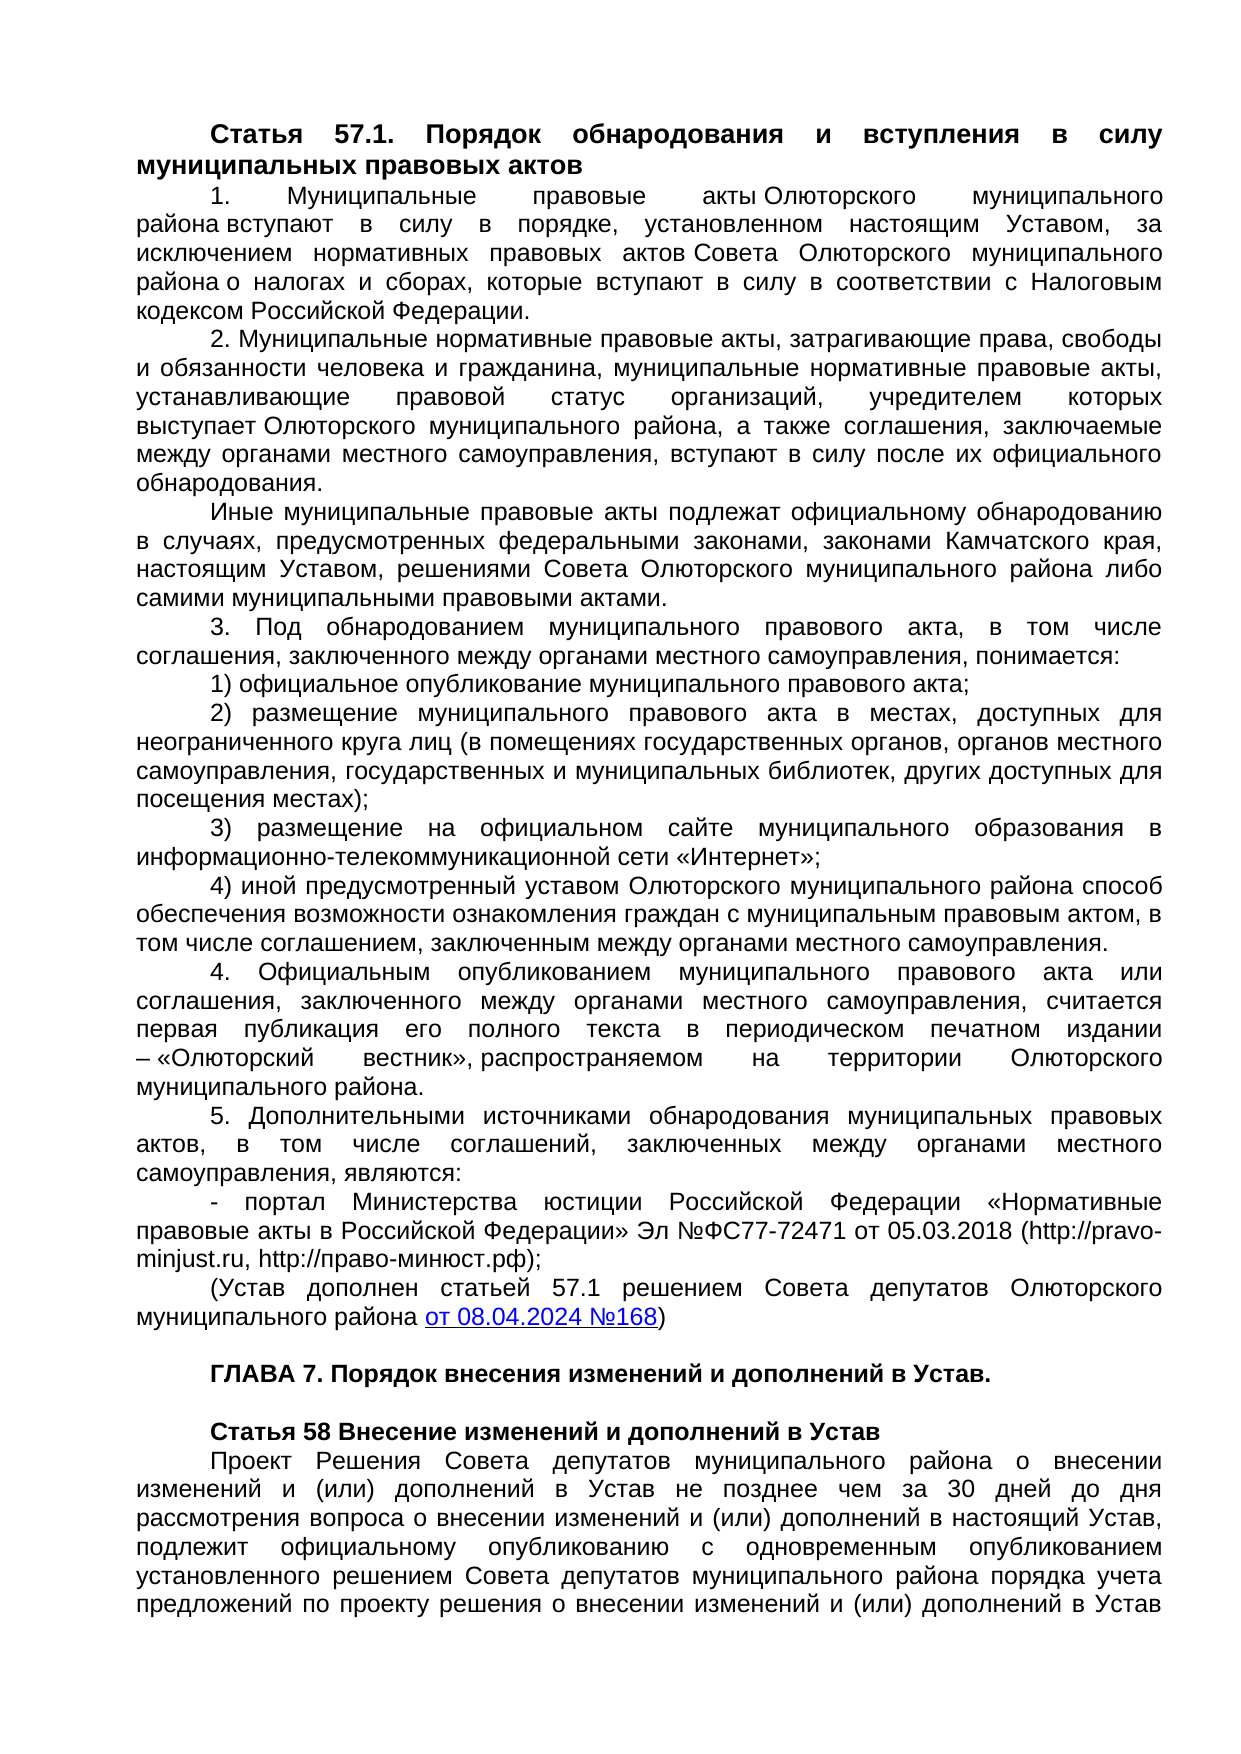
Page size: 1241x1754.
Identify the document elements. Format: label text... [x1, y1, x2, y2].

text Иные муниципальные правовые акты подлежат официальному обнародованию в случаях, предусмотренных федеральными законами, законами Камчатского края, настоящим Уставом, решениями Совета Олюторского муниципального района либо самими муниципальными правовыми актами. [136, 497, 1163, 612]
text - портал Министерства юстиции Российской Федерации «Нормативные правовые акты в Российской Федерации» Эл №ФС77-72471 от 05.03.2018 (http://pravo-minjust.ru, http://право-минюст.рф); [136, 1187, 1163, 1273]
text ГЛАВА 7. Порядок внесения изменений и дополнений в Устав. [136, 1359, 1163, 1388]
text 3. Под обнародованием муниципального правового акта, в том числе соглашения, заключенного между органами местного самоуправления, понимается: [136, 612, 1163, 669]
text (Устав дополнен статьей 57.1 решением Совета депутатов Олюторского муниципального района от 08.04.2024 №168) [136, 1273, 1163, 1331]
text 2) размещение муниципального правового акта в местах, доступных для неограниченного круга лиц (в помещениях государственных органов, органов местного самоуправления, государственных и муниципальных библиотек, других доступных для посещения местах); [136, 698, 1163, 813]
text 4) иной предусмотренный уставом Олюторского муниципального района способ обеспечения возможности ознакомления граждан с муниципальным правовым актом, в том числе соглашением, заключенным между органами местного самоуправления. [136, 871, 1163, 957]
text 1) официальное опубликование муниципального правового акта; [136, 669, 1163, 698]
text Статья 57.1. Порядок обнародования и вступления в силу муниципальных правовых актов [136, 118, 1163, 181]
text 1. Муниципальные правовые акты Олюторского муниципального района вступают в силу в порядке, установленном настоящим Уставом, за исключением нормативных правовых актов Совета Олюторского муниципального района о налогах и сборах, которые вступают в силу в соответствии с Налоговым кодексом Российской Федерации. [136, 181, 1163, 324]
text 4. Официальным опубликованием муниципального правового акта или соглашения, заключенного между органами местного самоуправления, считается первая публикация его полного текста в периодическом печатном издании – «Олюторский вестник», распространяемом на территории Олюторского муниципального района. [136, 957, 1163, 1101]
text 3) размещение на официальном сайте муниципального образования в информационно-телекоммуникационной сети «Интернет»; [136, 813, 1163, 871]
text Проект Решения Совета депутатов муниципального района о внесении изменений и (или) дополнений в Устав не позднее чем за 30 дней до дня рассмотрения вопроса о внесении изменений и (или) дополнений в настоящий Устав, подлежит официальному опубликованию с одновременным опубликованием установленного решением Совета депутатов муниципального района порядка учета предложений по проекту решения о внесении изменений и (или) дополнений в Устав [136, 1446, 1163, 1618]
text Статья 58 Внесение изменений и дополнений в Устав [136, 1417, 1163, 1446]
text 2. Муниципальные нормативные правовые акты, затрагивающие права, свободы и обязанности человека и гражданина, муниципальные нормативные правовые акты, устанавливающие правовой статус организаций, учредителем которых выступает Олюторского муниципального района, а также соглашения, заключаемые между органами местного самоуправления, вступают в силу после их официального обнародования. [136, 324, 1163, 497]
text 5. Дополнительными источниками обнародования муниципальных правовых актов, в том числе соглашений, заключенных между органами местного самоуправления, являются: [136, 1101, 1163, 1187]
